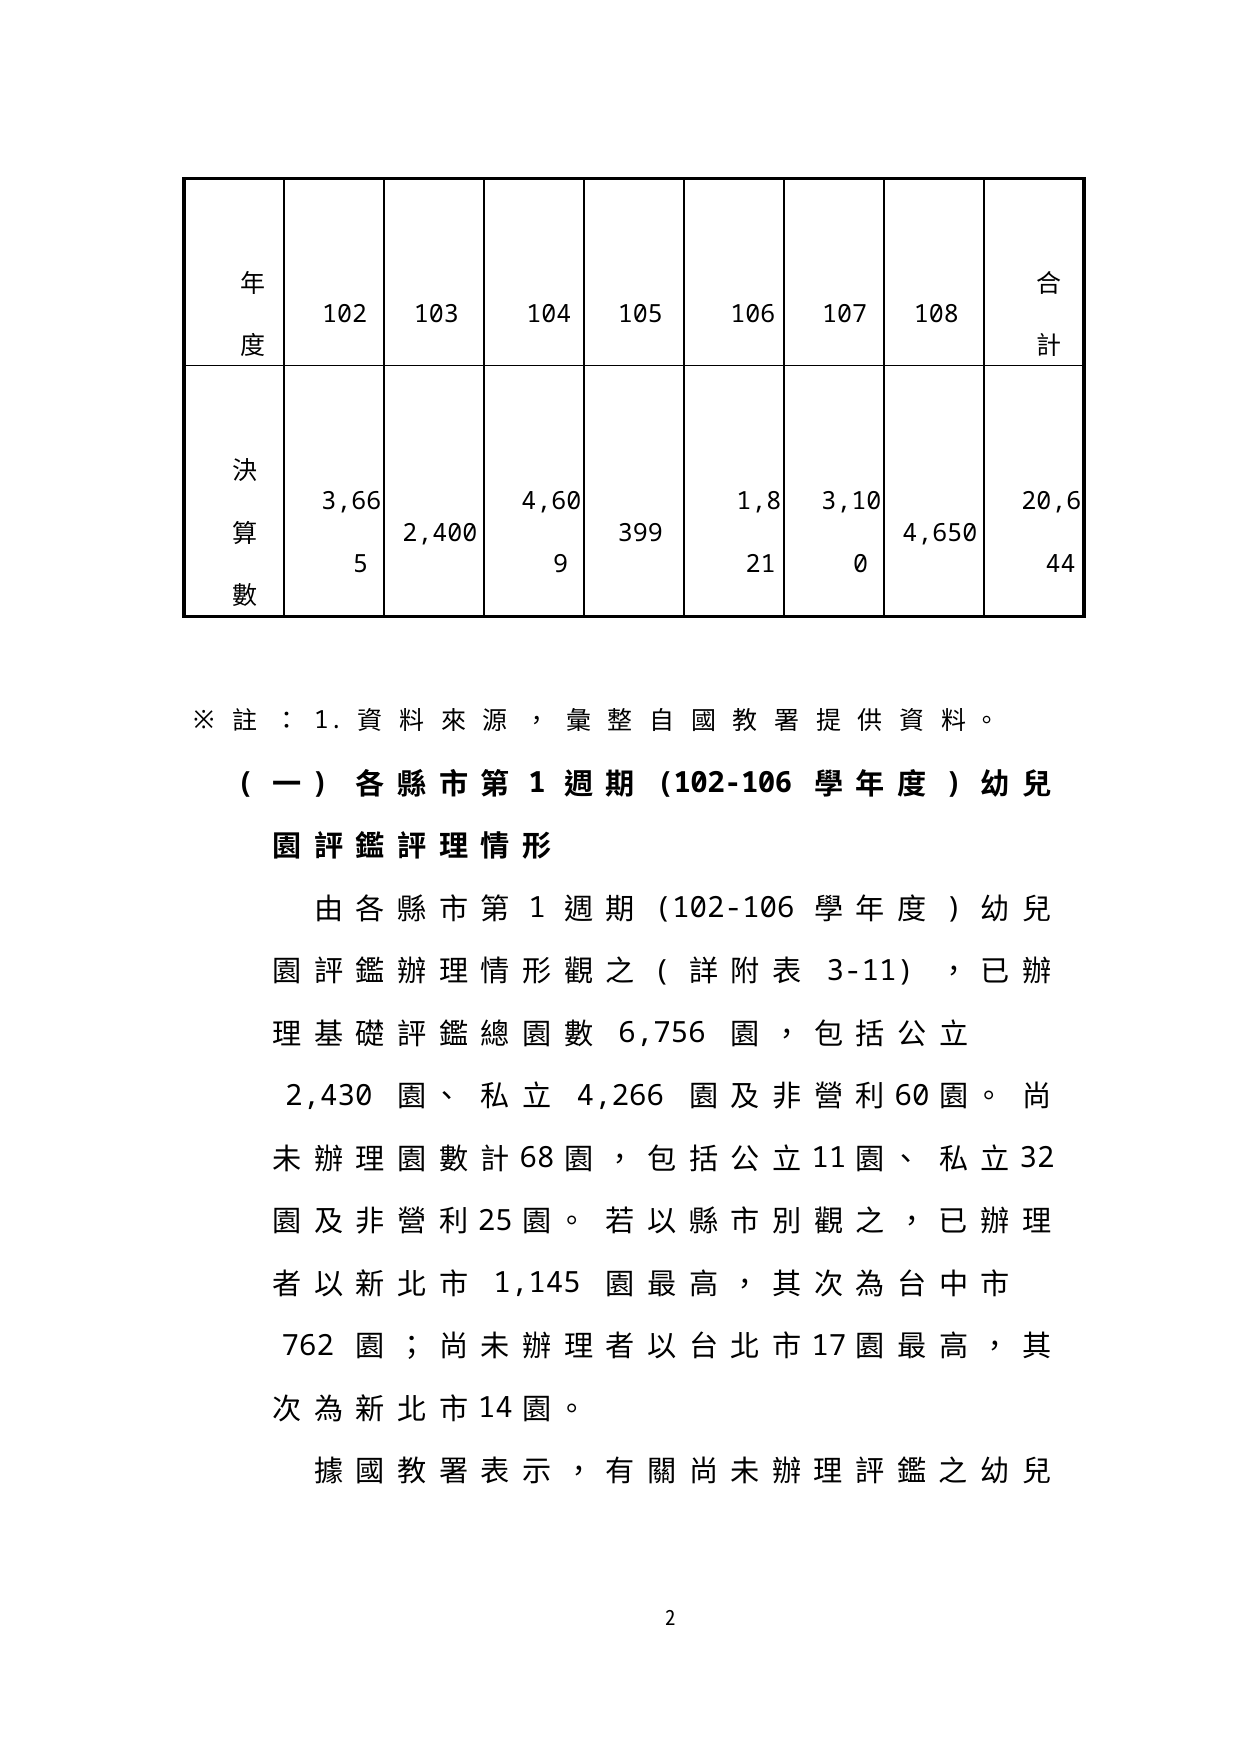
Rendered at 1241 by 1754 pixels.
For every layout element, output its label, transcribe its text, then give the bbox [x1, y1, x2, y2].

table_header 年度 [186, 180, 283, 365]
text 據國教署表示，有關尚未辦理評鑑之幼兒園，依各地方政府函復說明主要係考量新設立未滿2年之幼兒園，倘進行評鑑其資料保留期間尚難符合檢核條件為當學年及上學年之規定，且各該園於完成設立許可時，均已檢核符合相關法規規定，或於基礎評鑑辦理期間有自請停辦後復辦，需重予排程等情形，各該園將於第2週期(107-111學年)優先納入排程辦理基礎評鑑。 [242, 1427, 1058, 1490]
table_header 107 [785, 180, 883, 365]
table_cell 20,644 [985, 366, 1082, 615]
table_cell 3,100 [785, 366, 883, 615]
table_header 103 [385, 180, 483, 365]
text ※註：1.資料來源，彙整自國教署提供資料。 [183, 677, 1058, 740]
table_cell 3,665 [285, 366, 383, 615]
table_header 105 [585, 180, 683, 365]
table_header 合計 [985, 180, 1082, 365]
table_cell 1,821 [685, 366, 783, 615]
table_header 108 [885, 180, 983, 365]
table_cell 4,609 [485, 366, 583, 615]
table_cell 2,400 [385, 366, 483, 615]
table_cell 4,650 [885, 366, 983, 615]
table_header 102 [285, 180, 383, 365]
text 由各縣市第1週期(102-106學年度)幼兒園評鑑辦理情形觀之(詳附表3-11)，已辦理基礎評鑑總園數6,756園，包括公立2,430園、私立4,266園及非營利60園。尚未辦理園數計68園，包括公立11園、私立32園及非營利25園。若以縣市別觀之，已辦理者以新北市1,145園最高，其次為台中市762園；尚未辦理者以台北市17園最高，其次為新北市14園。 [242, 865, 1058, 1427]
table_header 106 [685, 180, 783, 365]
table_header 104 [485, 180, 583, 365]
table_cell 決算數 [186, 366, 283, 615]
text (一) 各縣市第1週期(102-106學年度)幼兒園評鑑評理情形 [208, 740, 1058, 865]
table_cell 399 [585, 366, 683, 615]
